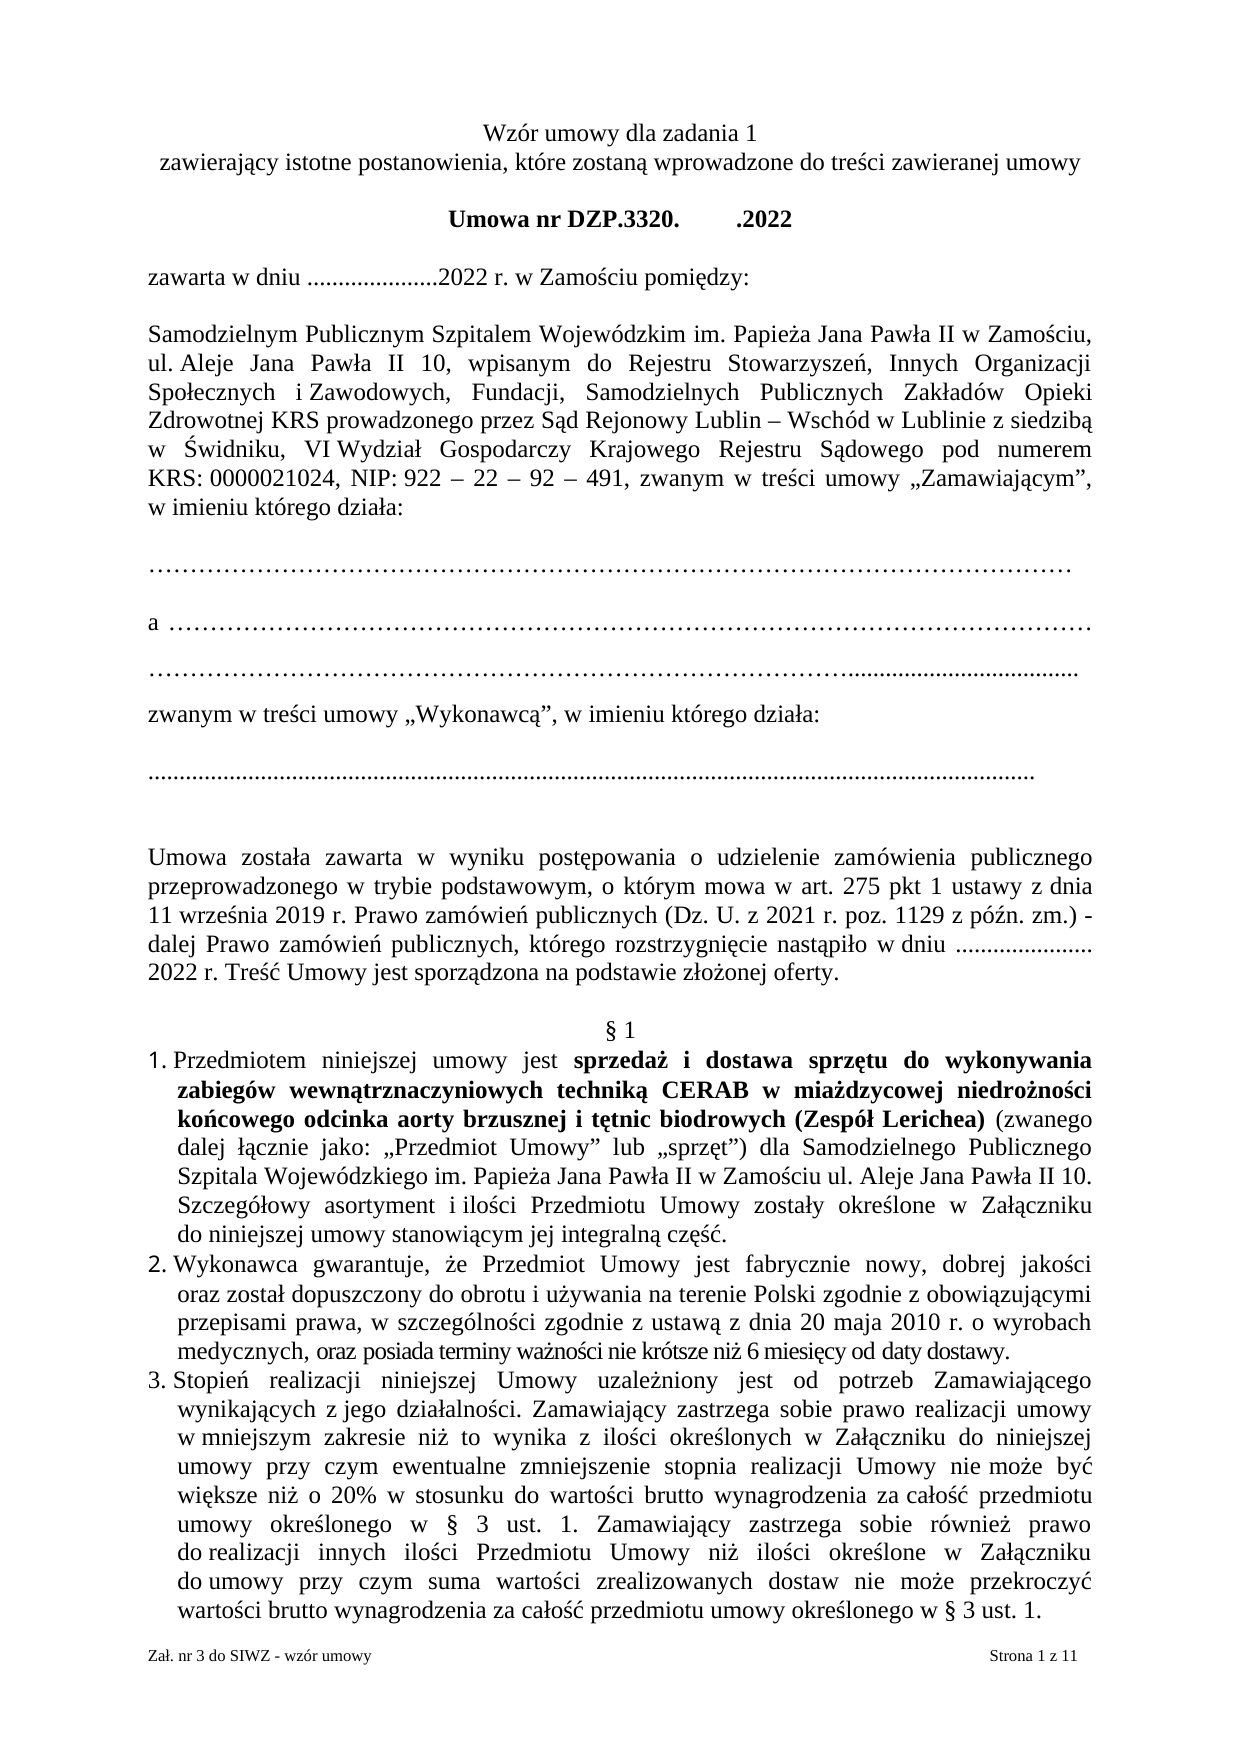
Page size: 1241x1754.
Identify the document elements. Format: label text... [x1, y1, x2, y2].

list Przedmiotem niniejszej umowy jest sprzedaż i dostawa sprzętu do wykonywania zabiegów wewnątrznaczyniowych techniką CERAB w miażdzycowej niedrożności końcowego odcinka aorty brzusznej i tętnic biodrowych (Zespół Lerichea) (zwanego dalej łącznie jako: „Przedmiot Umowy” lub „sprzęt”) dla Samodzielnego Publicznego Szpitala Wojewódzkiego im. Papieża Jana Pawła II w Zamościu ul. Aleje Jana Pawła II 10. Szczegółowy asortyment i ilości Przedmiotu Umowy zostały określone w Załączniku do niniejszej umowy stanowiącym jej integralną część. [148, 1044, 1093, 1247]
text zwanym w treści umowy „Wykonawcą”, w imieniu którego działa: [148, 699, 1093, 727]
text Umowa została zawarta w wyniku postępowania o udzielenie zamówienia publicznego przeprowadzonego w trybie podstawowym, o którym mowa w art. 275 pkt 1 ustawy z dnia 11 września 2019 r. Prawo zamówień publicznych (Dz. U. z 2021 r. poz. 1129 z późn. zm.) - dalej Prawo zamówień publicznych, którego rozstrzygnięcie nastąpiło w dniu ...................... 2022 r. Treść Umowy jest sporządzona na podstawie złożonej oferty. [148, 842, 1093, 986]
text Umowa nr DZP.3320. .2022 [148, 204, 1093, 233]
text zawarta w dniu .....................2022 r. w Zamościu pomiędzy: [148, 262, 1093, 291]
text zawierający istotne postanowienia, które zostaną wprowadzone do treści zawieranej umowy [148, 147, 1093, 176]
text a ………………………………………………………………………………………………… …………………………………………………………………………..................................... [148, 607, 1093, 682]
list Stopień realizacji niniejszej Umowy uzależniony jest od potrzeb Zamawiającego wynikających z jego działalności. Zamawiający zastrzega sobie prawo realizacji umowy w mniejszym zakresie niż to wynika z ilości określonych w Załączniku do niniejszej umowy przy czym ewentualne zmniejszenie stopnia realizacji Umowy nie może być większe niż o 20% w stosunku do wartości brutto wynagrodzenia za całość przedmiotu umowy określonego w § 3 ust. 1. Zamawiający zastrzega sobie również prawo do realizacji innych ilości Przedmiotu Umowy niż ilości określone w Załączniku do umowy przy czym suma wartości zrealizowanych dostaw nie może przekroczyć wartości brutto wynagrodzenia za całość przedmiotu umowy określonego w § 3 ust. 1. [148, 1365, 1093, 1624]
list Wykonawca gwarantuje, że Przedmiot Umowy jest fabrycznie nowy, dobrej jakości oraz został dopuszczony do obrotu i używania na terenie Polski zgodnie z obowiązującymi przepisami prawa, w szczególności zgodnie z ustawą z dnia 20 maja 2010 r. o wyrobach medycznych, oraz posiada terminy ważności nie krótsze niż 6 miesięcy od daty dostawy. [148, 1247, 1093, 1365]
text ………………………………………………………………………………………………… [148, 549, 1093, 578]
text Wzór umowy dla zadania 1 [148, 118, 1093, 147]
text Samodzielnym Publicznym Szpitalem Wojewódzkim im. Papieża Jana Pawła II w Zamościu, ul. Aleje Jana Pawła II 10, wpisanym do Rejestru Stowarzyszeń, Innych Organizacji Społecznych i Zawodowych, Fundacji, Samodzielnych Publicznych Zakładów Opieki Zdrowotnej KRS prowadzonego przez Sąd Rejonowy Lublin – Wschód w Lublinie z siedzibą w Świdniku, VI Wydział Gospodarczy Krajowego Rejestru Sądowego pod numerem KRS: 0000021024, NIP: 922 – 22 – 92 – 491, zwanym w treści umowy „Zamawiającym”, w imieniu którego działa: [148, 319, 1093, 521]
text .............................................................................................................................................. [148, 756, 1093, 785]
text § 1 [148, 1015, 1093, 1044]
